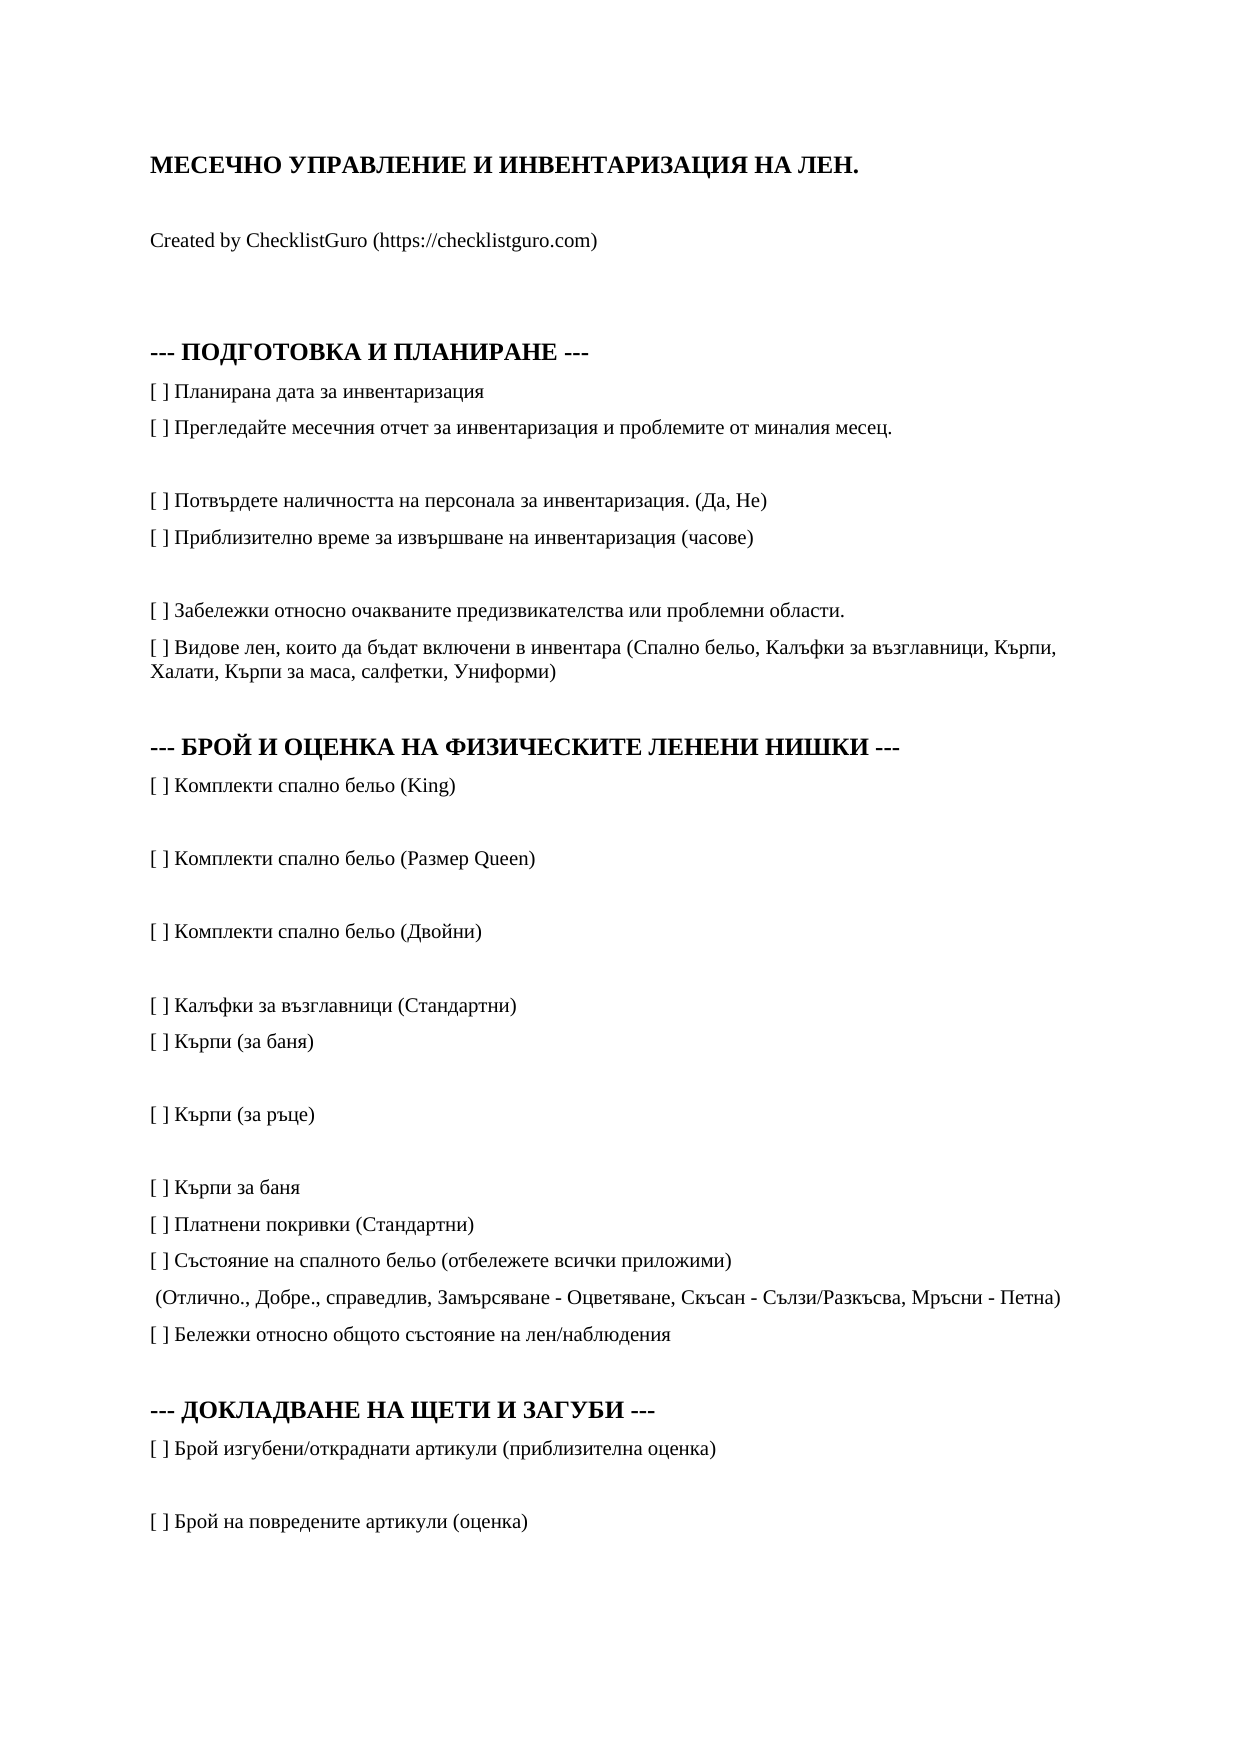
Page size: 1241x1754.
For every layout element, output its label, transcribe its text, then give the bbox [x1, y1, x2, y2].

text [ ] Приблизително време за извършване на инвентаризация (часове) [150, 525, 1090, 549]
text [ ] Планирана дата за инвентаризация [150, 379, 1090, 403]
text --- БРОЙ И ОЦЕНКА НА ФИЗИЧЕСКИТЕ ЛЕНЕНИ НИШКИ --- [150, 732, 1090, 761]
text [ ] Комплекти спално бельо (Двойни) [150, 919, 1090, 943]
text [ ] Платнени покривки (Стандартни) [150, 1212, 1090, 1236]
text [ ] Брой на повредените артикули (оценка) [150, 1509, 1090, 1533]
text [ ] Видове лен, които да бъдат включени в инвентара (Спално бельо, Калъфки за възглавници, Кърпи, Халати, Кърпи за маса, салфетки, Униформи) [150, 635, 1090, 683]
text [ ] Кърпи (за ръце) [150, 1102, 1090, 1126]
text [ ] Кърпи за баня [150, 1175, 1090, 1199]
text [ ] Кърпи (за баня) [150, 1029, 1090, 1053]
text [ ] Потвърдете наличността на персонала за инвентаризация. (Да, Не) [150, 488, 1090, 512]
text Created by ChecklistGuro (https://checklistguro.com) [150, 228, 1090, 252]
text [ ] Комплекти спално бельо (Размер Queen) [150, 846, 1090, 870]
text [ ] Брой изгубени/откраднати артикули (приблизителна оценка) [150, 1436, 1090, 1460]
text [ ] Прегледайте месечния отчет за инвентаризация и проблемите от миналия месец. [150, 415, 1090, 439]
text [ ] Забележки относно очакваните предизвикателства или проблемни области. [150, 598, 1090, 622]
text [ ] Състояние на спалното бельо (отбележете всички приложими) [150, 1248, 1090, 1272]
text (Отлично., Добре., справедлив, Замърсяване - Оцветяване, Скъсан - Сълзи/Разкъсва, Мръсни - Петна) [150, 1285, 1090, 1309]
text МЕСЕЧНО УПРАВЛЕНИЕ И ИНВЕНТАРИЗАЦИЯ НА ЛЕН. [150, 150, 1090, 179]
text --- ПОДГОТОВКА И ПЛАНИРАНЕ --- [150, 337, 1090, 366]
text [ ] Калъфки за възглавници (Стандартни) [150, 992, 1090, 1017]
text --- ДОКЛАДВАНЕ НА ЩЕТИ И ЗАГУБИ --- [150, 1395, 1090, 1423]
text [ ] Бележки относно общото състояние на лен/наблюдения [150, 1322, 1090, 1346]
text [ ] Комплекти спално бельо (King) [150, 773, 1090, 797]
